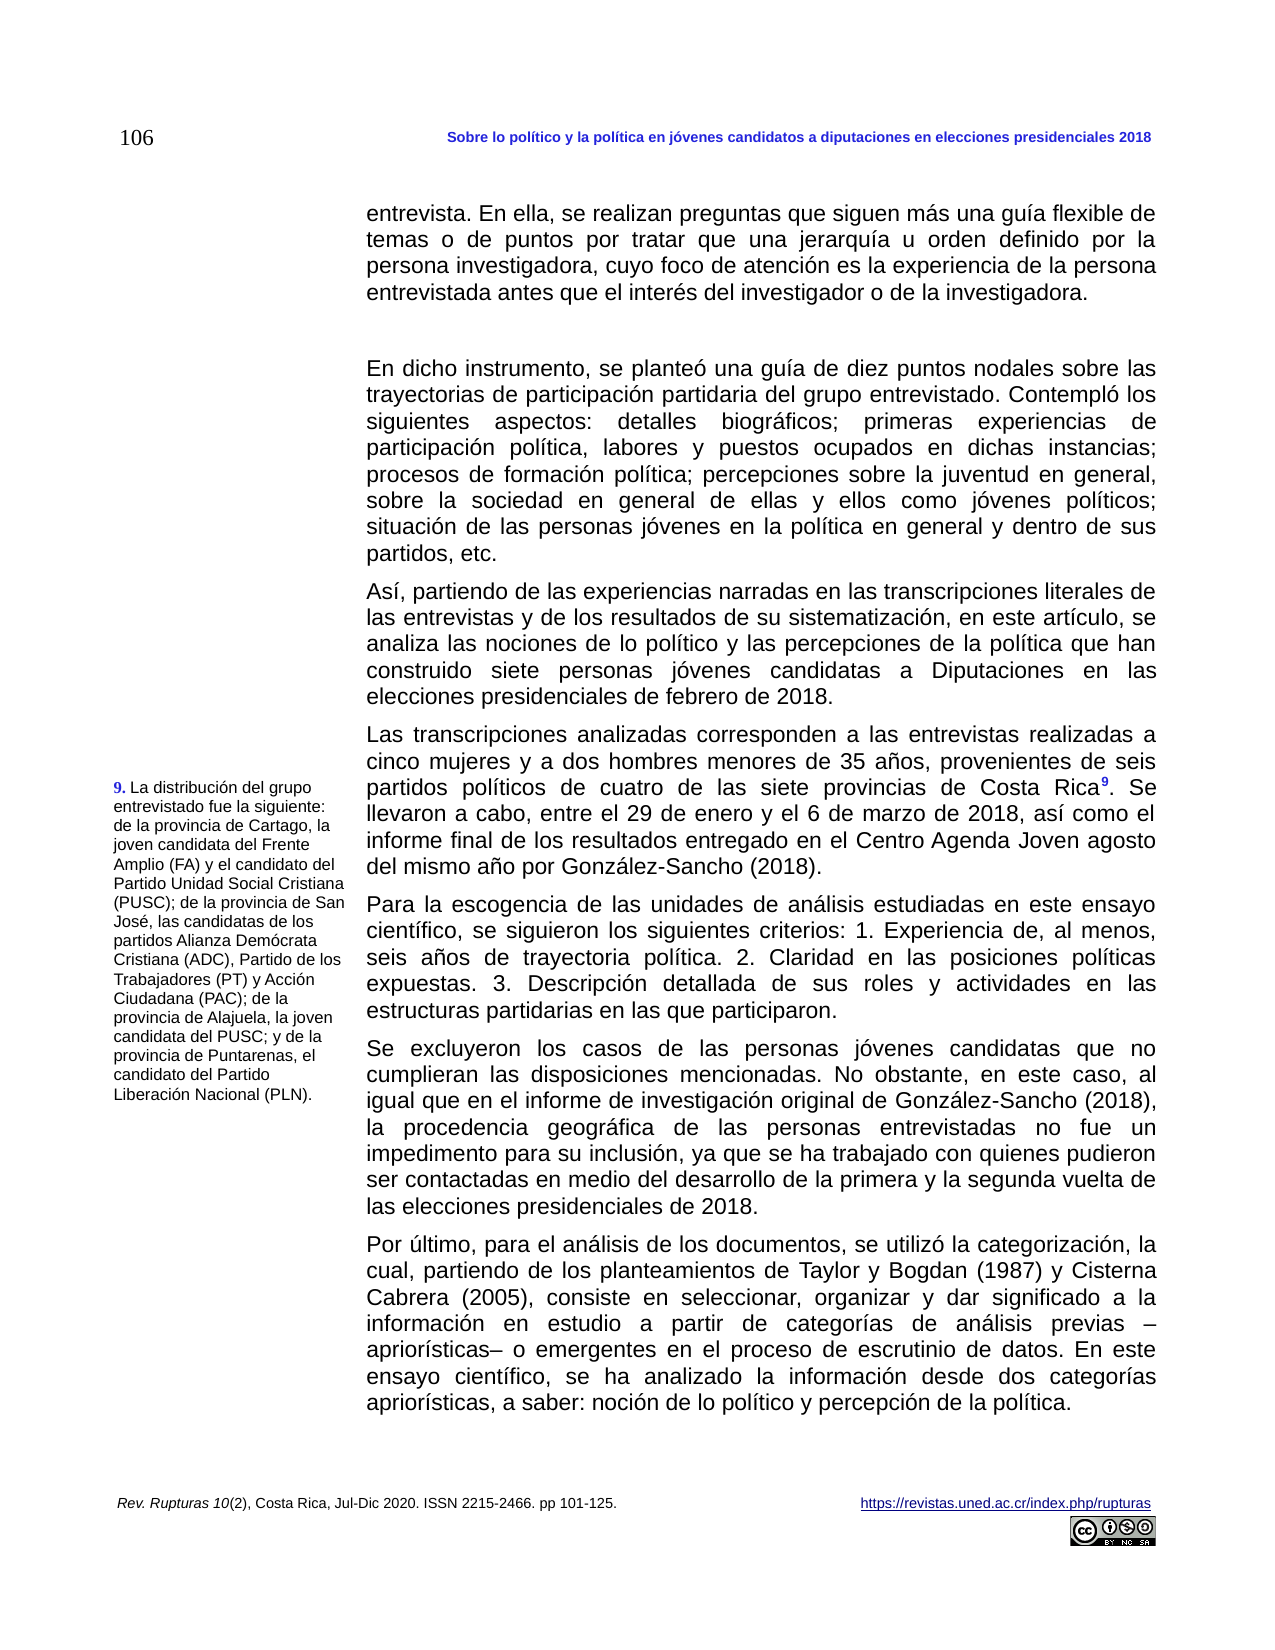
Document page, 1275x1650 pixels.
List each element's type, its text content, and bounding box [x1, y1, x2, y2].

text Por último, para el análisis de los documentos, se utilizó la categorización, la cual, partiendo de los planteamientos de Taylor y Bogdan (1987) y Cisterna Cabrera (2005), consiste en seleccionar, organizar y dar significado a la información en estudio a partir de categorías de análisis previas –apriorísticas– o emergentes en el proceso de escrutinio de datos. En este ensayo científico, se ha analizado la información desde dos categorías apriorísticas, a saber: noción de lo político y percepción de la política. [366, 1231, 1157, 1415]
text Las transcripciones analizadas corresponden a las entrevistas realizadas a cinco mujeres y a dos hombres menores de 35 años, provenientes de seis partidos políticos de cuatro de las siete provincias de Costa Rica9. Se llevaron a cabo, entre el 29 de enero y el 6 de marzo de 2018, así como el informe final de los resultados entregado en el Centro Agenda Joven agosto del mismo año por González-Sancho (2018). [366, 721, 1157, 879]
text Así, partiendo de las experiencias narradas en las transcripciones literales de las entrevistas y de los resultados de su sistematización, en este artículo, se analiza las nociones de lo político y las percepciones de la política que han construido siete personas jóvenes candidatas a Diputaciones en las elecciones presidenciales de febrero de 2018. [366, 578, 1157, 709]
text En dicho instrumento, se planteó una guía de diez puntos nodales sobre las trayectorias de participación partidaria del grupo entrevistado. Contempló los siguientes aspectos: detalles biográficos; primeras experiencias de participación política, labores y puestos ocupados en dichas instancias; procesos de formación política; percepciones sobre la juventud en general, sobre la sociedad en general de ellas y ellos como jóvenes políticos; situación de las personas jóvenes en la política en general y dentro de sus partidos, etc. [366, 355, 1157, 566]
text Para la escogencia de las unidades de análisis estudiadas en este ensayo científico, se siguieron los siguientes criterios: 1. Experiencia de, al menos, seis años de trayectoria política. 2. Claridad en las posiciones políticas expuestas. 3. Descripción detallada de sus roles y actividades en las estructuras partidarias en las que participaron. [366, 891, 1157, 1023]
picture [1070, 1516, 1156, 1546]
text Se excluyeron los casos de las personas jóvenes candidatas que no cumplieran las disposiciones mencionadas. No obstante, en este caso, al igual que en el informe de investigación original de González-Sancho (2018), la procedencia geográfica de las personas entrevistadas no fue un impedimento para su inclusión, ya que se ha trabajado con quienes pudieron ser contactadas en medio del desarrollo de la primera y la segunda vuelta de las elecciones presidenciales de 2018. [366, 1035, 1157, 1219]
text entrevista. En ella, se realizan preguntas que siguen más una guía flexible de temas o de puntos por tratar que una jerarquía u orden definido por la persona investigadora, cuyo foco de atención es la experiencia de la persona entrevistada antes que el interés del investigador o de la investigadora. [366, 200, 1157, 305]
